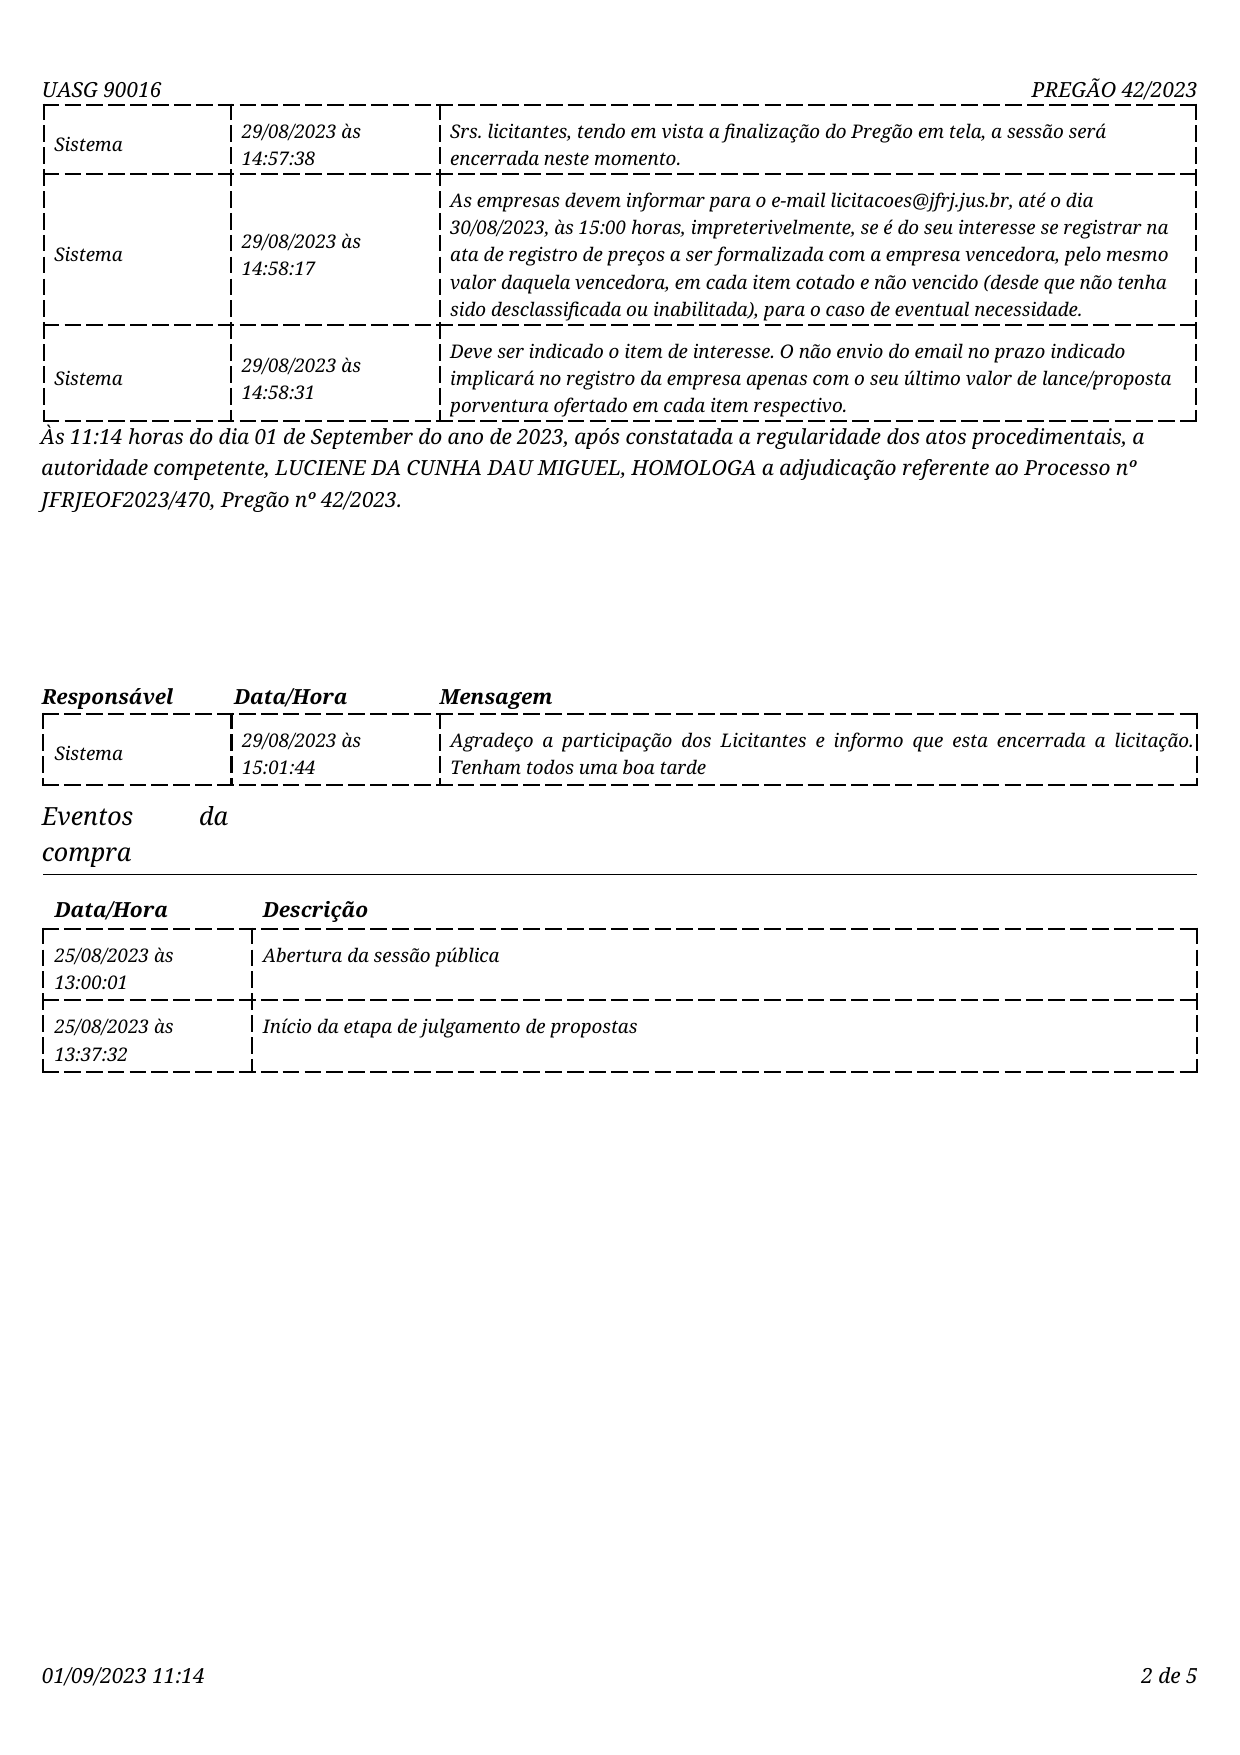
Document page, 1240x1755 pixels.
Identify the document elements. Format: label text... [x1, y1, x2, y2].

table_header Sistema [43, 713, 231, 784]
table_cell Srs. licitantes, tendo em vista a finalização do Pregão em tela, a sessão será encerrada neste momento. [440, 104, 1196, 173]
table_cell Sistema [44, 324, 231, 420]
table_cell [231, 928, 252, 999]
table_cell 29/08/2023 às 14:57:38 [231, 104, 439, 173]
table_cell 29/08/2023 às 14:58:17 [231, 173, 439, 324]
table_cell As empresas devem informar para o e-mail licitacoes@jfrj.jus.br, até o dia 30/08/2023, às 15:00 horas, impreterivelmente, se é do seu interesse se registrar na ata de registro de preços a ser formalizada com a empresa vencedora, pelo mesmo valor daquela vencedora, em cada item cotado e não vencido (desde que não tenha sido desclassificada ou inabilitada), para o caso de eventual necessidade. [440, 173, 1196, 324]
table_cell 29/08/2023 às 14:58:31 [231, 324, 439, 420]
table_cell [231, 784, 1197, 873]
table_cell Sistema [44, 173, 231, 324]
table_cell Abertura da sessão pública [252, 928, 1197, 999]
table_cell Deve ser indicado o item de interesse. O não envio do email no prazo indicado implicará no registro da empresa apenas com o seu último valor de lance/proposta porventura ofertado em cada item respectivo. [440, 324, 1196, 420]
table_header 29/08/2023 às 15:01:44 [231, 713, 440, 784]
text Às 11:14 horas do dia 01 de September do ano de 2023, após constatada a regularidade dos atos procedimentais, a autoridade competente, LUCIENE DA CUNHA DAU MIGUEL, HOMOLOGA a adjudicação referente ao Processo nº JFRJEOF2023/470, Pregão nº 42/2023. [40, 422, 1200, 513]
table_cell Data/Hora [43, 875, 231, 928]
text Responsável Data/Hora Mensagem [42, 682, 1200, 710]
table_cell Sistema [44, 104, 231, 173]
table_cell [231, 999, 252, 1071]
table_cell 25/08/2023 às 13:00:01 [43, 928, 231, 999]
table_cell Descrição [231, 875, 1197, 928]
table_cell Eventos da compra [43, 784, 231, 873]
table_cell 25/08/2023 às 13:37:32 [43, 999, 231, 1071]
table_cell Início da etapa de julgamento de propostas [252, 999, 1197, 1071]
table_header Agradeço a participação dos Licitantes e informo que esta encerrada a licitação. Tenham todos uma boa tarde [440, 713, 1197, 784]
